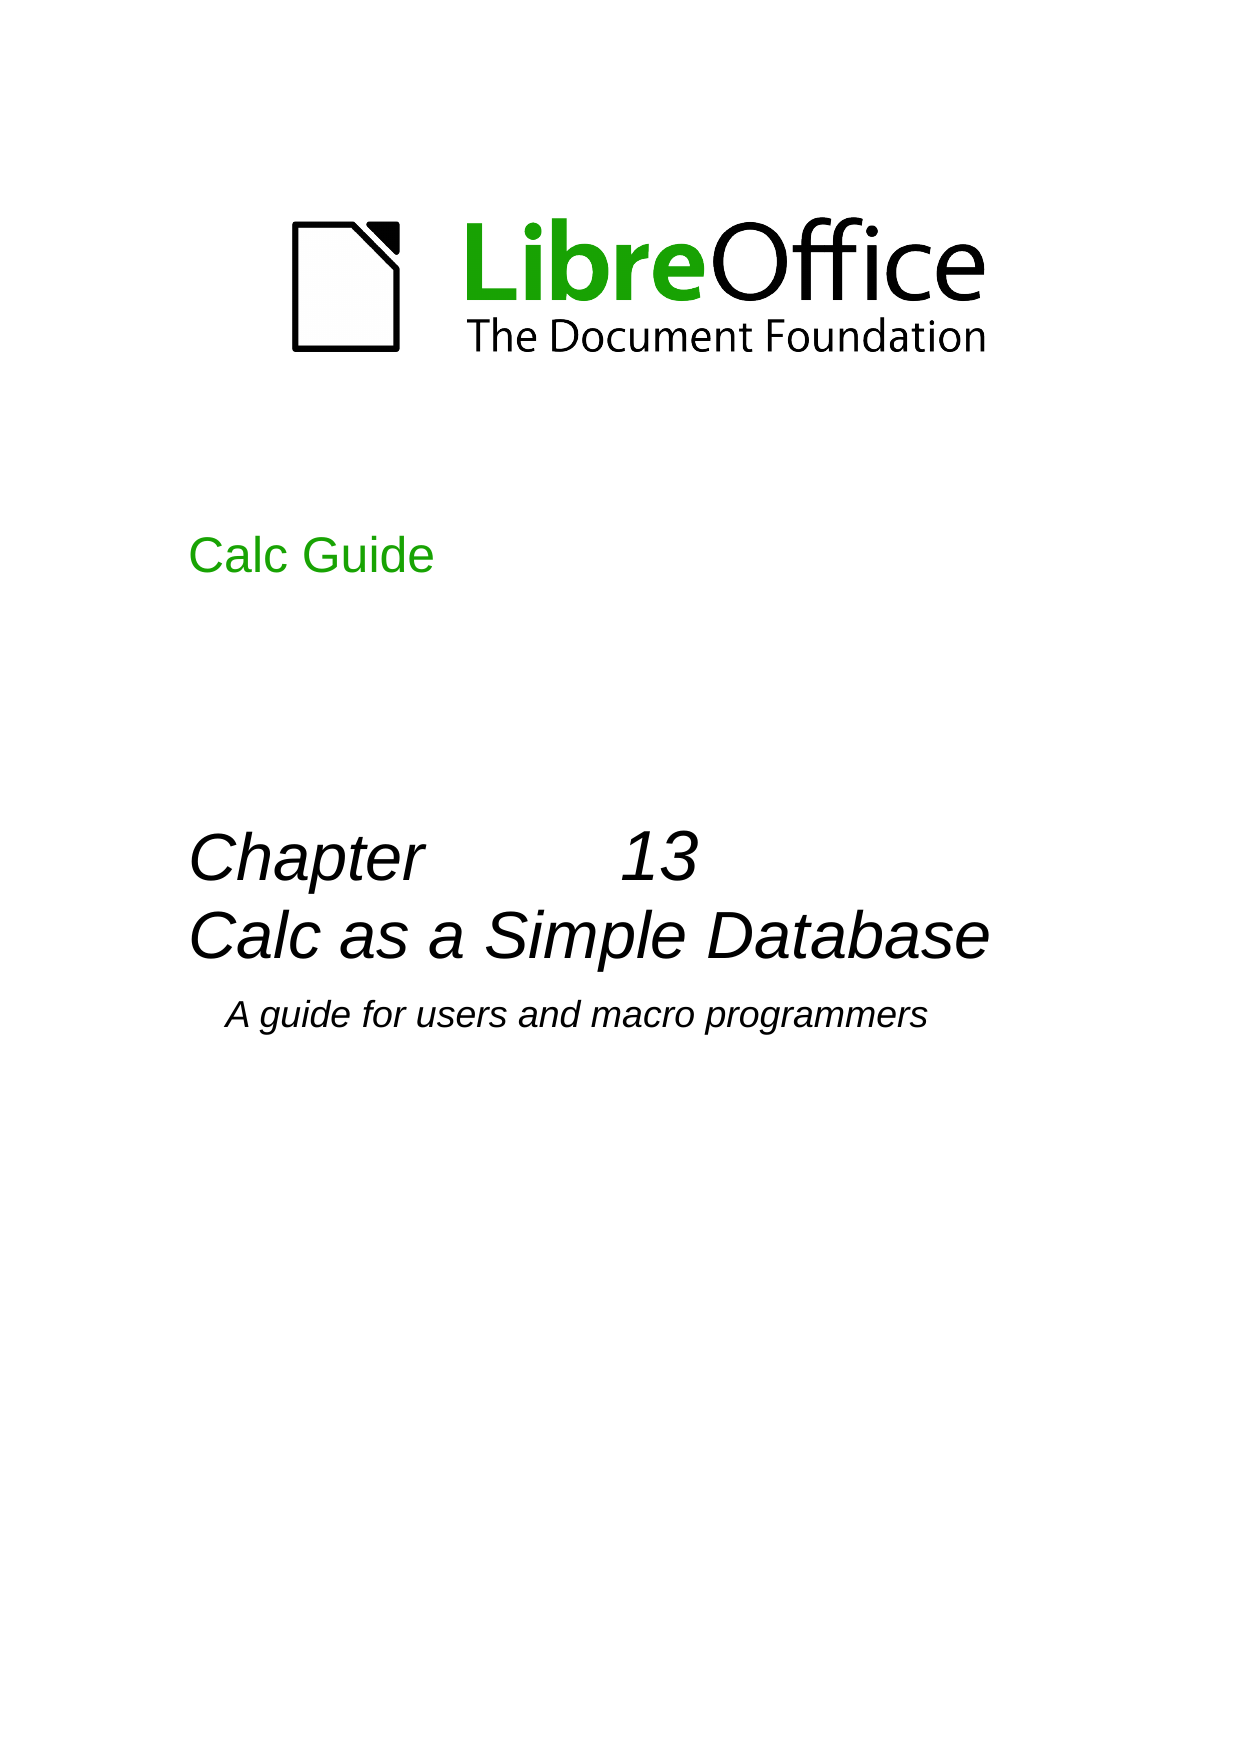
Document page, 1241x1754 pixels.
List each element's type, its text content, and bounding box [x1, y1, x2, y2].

subtitle Chapter 13 Calc as a Simple Database [188, 814, 1098, 972]
subtitle A guide for users and macro programmers [225, 992, 1098, 1035]
text Calc Guide [188, 526, 1098, 583]
picture [250, 186, 1035, 387]
